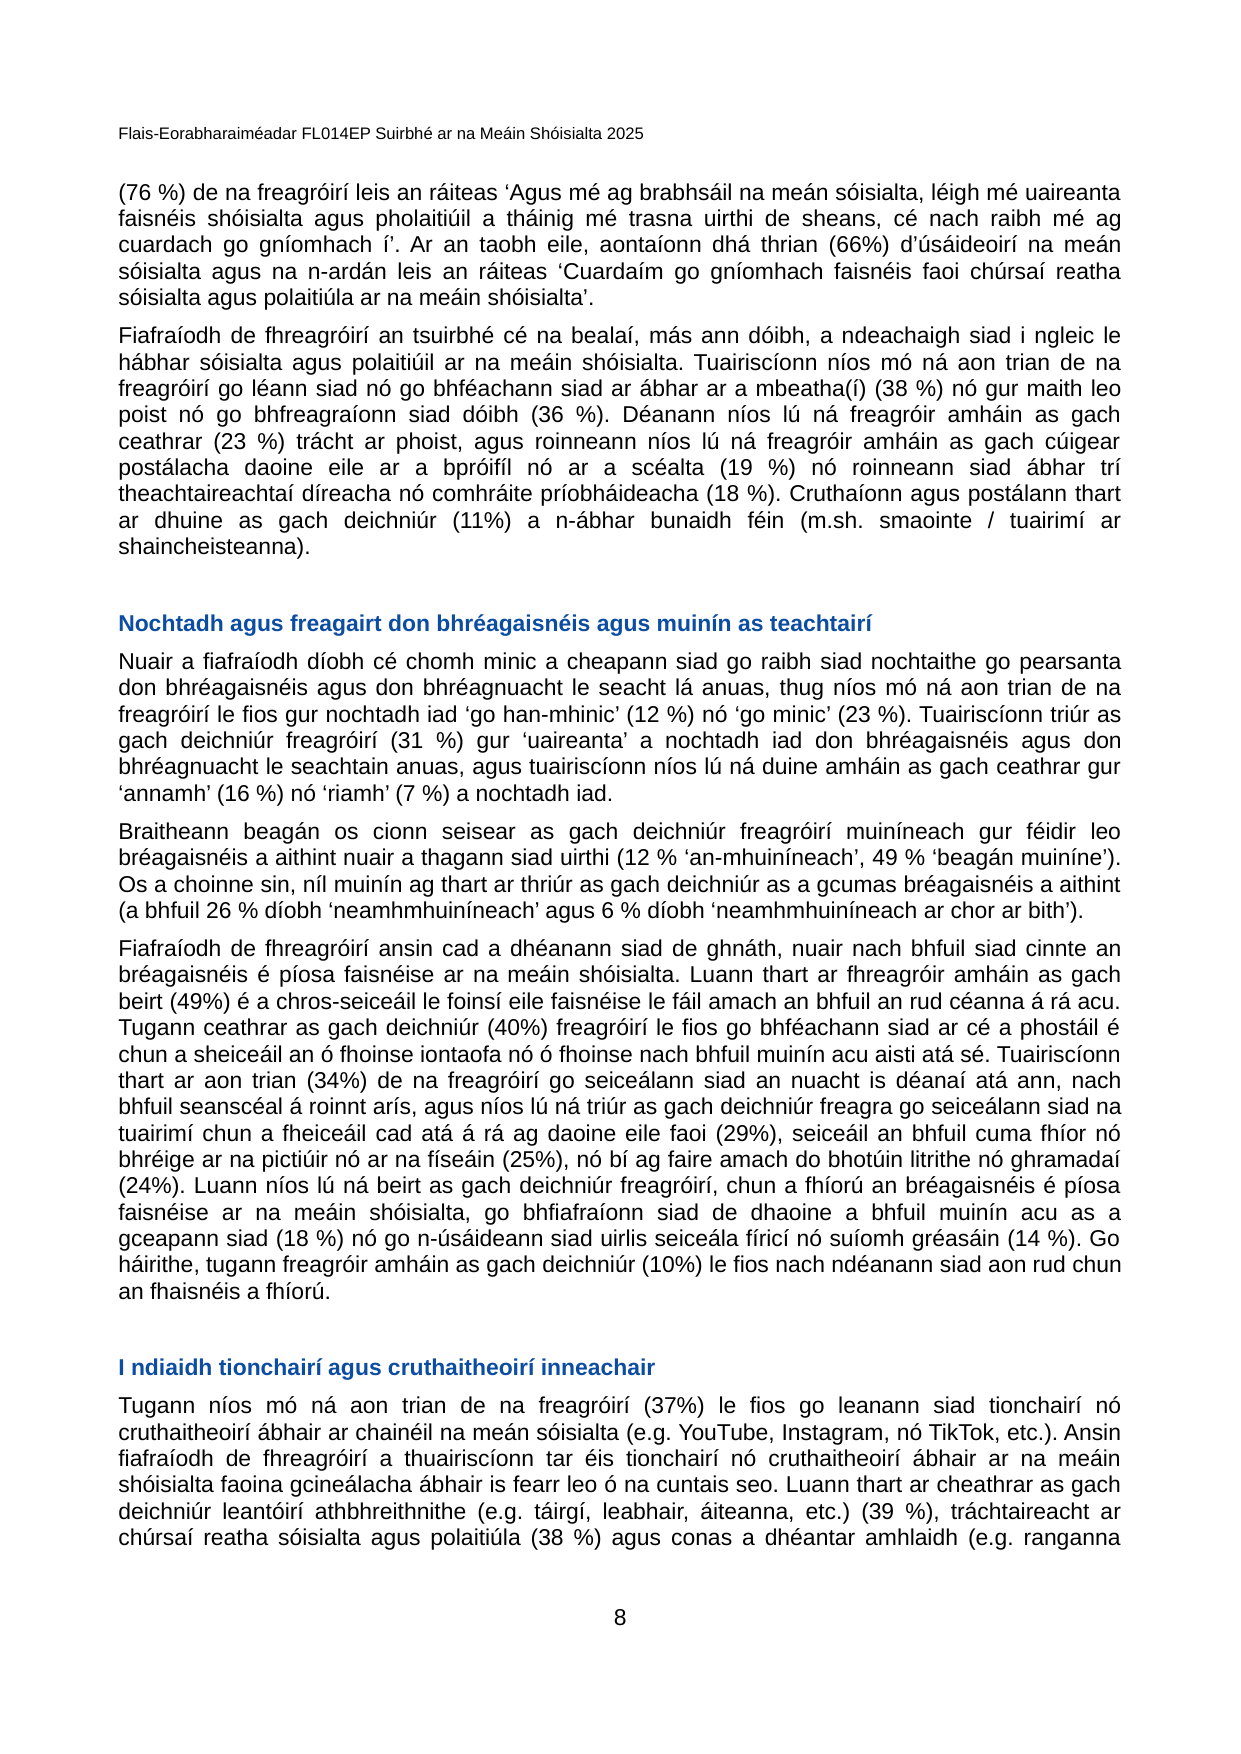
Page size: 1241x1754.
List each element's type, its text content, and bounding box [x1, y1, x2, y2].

text Nuair a fiafraíodh díobh cé chomh minic a cheapann siad go raibh siad nochtaithe go pearsanta don bhréagaisnéis agus don bhréagnuacht le seacht lá anuas, thug níos mó ná aon trian de na freagróirí le fios gur nochtadh iad ‘go han-mhinic’ (12 %) nó ‘go minic’ (23 %). Tuairiscíonn triúr as gach deichniúr freagróirí (31 %) gur ‘uaireanta’ a nochtadh iad don bhréagaisnéis agus don bhréagnuacht le seachtain anuas, agus tuairiscíonn níos lú ná duine amháin as gach ceathrar gur ‘annamh’ (16 %) nó ‘riamh’ (7 %) a nochtadh iad. [118, 648, 1122, 806]
text Fiafraíodh de fhreagróirí ansin cad a dhéanann siad de ghnáth, nuair nach bhfuil siad cinnte an bréagaisnéis é píosa faisnéise ar na meáin shóisialta. Luann thart ar fhreagróir amháin as gach beirt (49%) é a chros-seiceáil le foinsí eile faisnéise le fáil amach an bhfuil an rud céanna á rá acu. Tugann ceathrar as gach deichniúr (40%) freagróirí le fios go bhféachann siad ar cé a phostáil é chun a sheiceáil an ó fhoinse iontaofa nó ó fhoinse nach bhfuil muinín acu aisti atá sé. Tuairiscíonn thart ar aon trian (34%) de na freagróirí go seiceálann siad an nuacht is déanaí atá ann, nach bhfuil seanscéal á roinnt arís, agus níos lú ná triúr as gach deichniúr freagra go seiceálann siad na tuairimí chun a fheiceáil cad atá á rá ag daoine eile faoi (29%), seiceáil an bhfuil cuma fhíor nó bhréige ar na pictiúir nó ar na físeáin (25%), nó bí ag faire amach do bhotúin litrithe nó ghramadaí (24%). Luann níos lú ná beirt as gach deichniúr freagróirí, chun a fhíorú an bréagaisnéis é píosa faisnéise ar na meáin shóisialta, go bhfiafraíonn siad de dhaoine a bhfuil muinín acu as a gceapann siad (18 %) nó go n-úsáideann siad uirlis seiceála fíricí nó suíomh gréasáin (14 %). Go háirithe, tugann freagróir amháin as gach deichniúr (10%) le fios nach ndéanann siad aon rud chun an fhaisnéis a fhíorú. [118, 935, 1122, 1304]
text Braitheann beagán os cionn seisear as gach deichniúr freagróirí muiníneach gur féidir leo bréagaisnéis a aithint nuair a thagann siad uirthi (12 % ‘an-mhuiníneach’, 49 % ‘beagán muiníne’). Os a choinne sin, níl muinín ag thart ar thriúr as gach deichniúr as a gcumas bréagaisnéis a aithint (a bhfuil 26 % díobh ‘neamhmhuiníneach’ agus 6 % díobh ‘neamhmhuiníneach ar chor ar bith’). [118, 818, 1122, 923]
text (76 %) de na freagróirí leis an ráiteas ‘Agus mé ag brabhsáil na meán sóisialta, léigh mé uaireanta faisnéis shóisialta agus pholaitiúil a tháinig mé trasna uirthi de sheans, cé nach raibh mé ag cuardach go gníomhach í’. Ar an taobh eile, aontaíonn dhá thrian (66%) d’úsáideoirí na meán sóisialta agus na n-ardán leis an ráiteas ‘Cuardaím go gníomhach faisnéis faoi chúrsaí reatha sóisialta agus polaitiúla ar na meáin shóisialta’. [118, 179, 1122, 310]
text I ndiaidh tionchairí agus cruthaitheoirí inneachair [118, 1354, 1122, 1381]
text Tugann níos mó ná aon trian de na freagróirí (37%) le fios go leanann siad tionchairí nó cruthaitheoirí ábhair ar chainéil na meán sóisialta (e.g. YouTube, Instagram, nó TikTok, etc.). Ansin fiafraíodh de fhreagróirí a thuairiscíonn tar éis tionchairí nó cruthaitheoirí ábhair ar na meáin shóisialta faoina gcineálacha ábhair is fearr leo ó na cuntais seo. Luann thart ar cheathrar as gach deichniúr leantóirí athbhreithnithe (e.g. táirgí, leabhair, áiteanna, etc.) (39 %), tráchtaireacht ar chúrsaí reatha sóisialta agus polaitiúla (38 %) agus conas a dhéantar amhlaidh (e.g. ranganna [118, 1392, 1122, 1551]
text Nochtadh agus freagairt don bhréagaisnéis agus muinín as teachtairí [118, 609, 1122, 636]
text Fiafraíodh de fhreagróirí an tsuirbhé cé na bealaí, más ann dóibh, a ndeachaigh siad i ngleic le hábhar sóisialta agus polaitiúil ar na meáin shóisialta. Tuairiscíonn níos mó ná aon trian de na freagróirí go léann siad nó go bhféachann siad ar ábhar ar a mbeatha(í) (38 %) nó gur maith leo poist nó go bhfreagraíonn siad dóibh (36 %). Déanann níos lú ná freagróir amháin as gach ceathrar (23 %) trácht ar phoist, agus roinneann níos lú ná freagróir amháin as gach cúigear postálacha daoine eile ar a bpróifíl nó ar a scéalta (19 %) nó roinneann siad ábhar trí theachtaireachtaí díreacha nó comhráite príobháideacha (18 %). Cruthaíonn agus postálann thart ar dhuine as gach deichniúr (11%) a n-ábhar bunaidh féin (m.sh. smaointe / tuairimí ar shaincheisteanna). [118, 322, 1122, 559]
